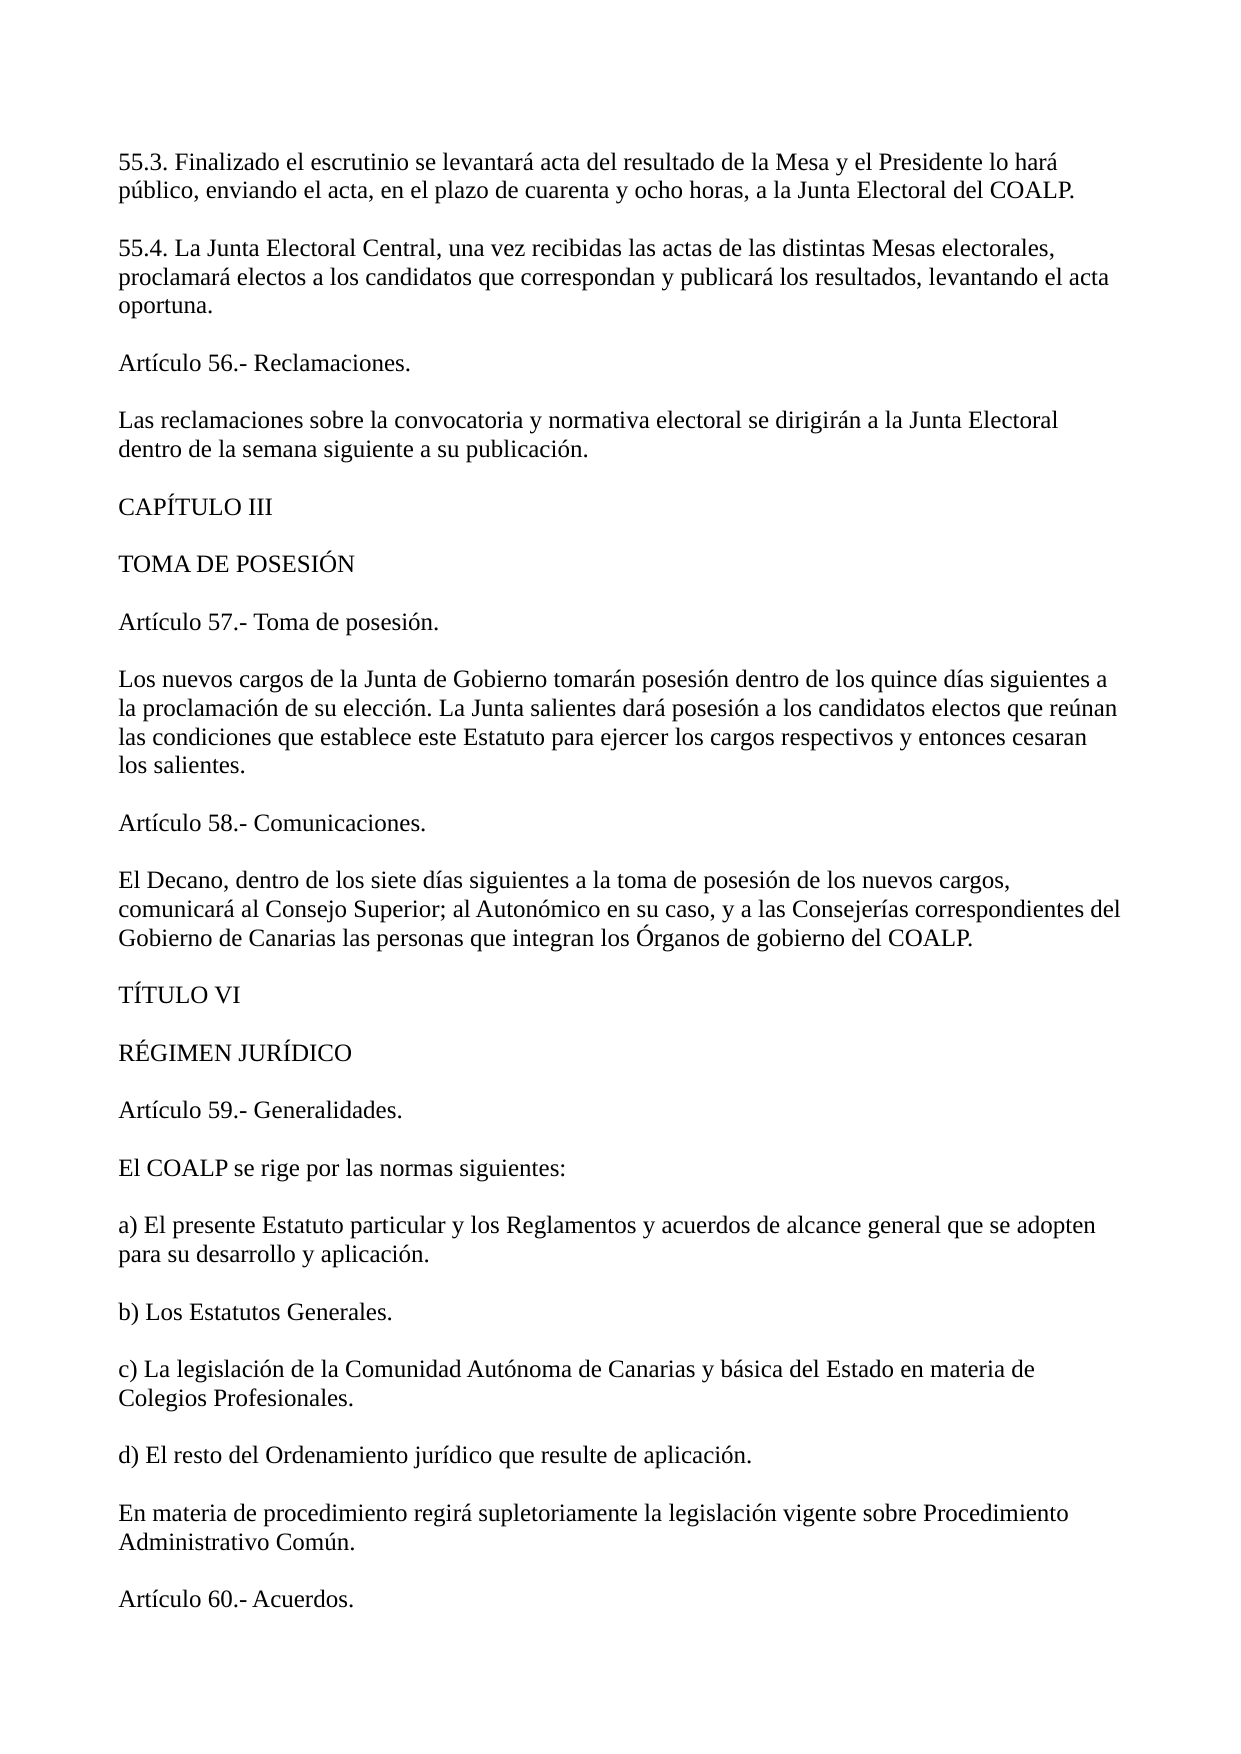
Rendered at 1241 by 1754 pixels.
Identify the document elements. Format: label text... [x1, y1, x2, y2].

text d) El resto del Ordenamiento jurídico que resulte de aplicación. [118, 1441, 1122, 1469]
text Los nuevos cargos de la Junta de Gobierno tomarán posesión dentro de los quince días siguientes a la proclamación de su elección. La Junta salientes dará posesión a los candidatos electos que reúnan las condiciones que establece este Estatuto para ejercer los cargos respectivos y entonces cesaran los salientes. [118, 664, 1122, 779]
text RÉGIMEN JURÍDICO [118, 1038, 1122, 1067]
text Artículo 56.- Reclamaciones. [118, 348, 1122, 377]
text El Decano, dentro de los siete días siguientes a la toma de posesión de los nuevos cargos, comunicará al Consejo Superior; al Autonómico en su caso, y a las Consejerías correspondientes del Gobierno de Canarias las personas que integran los Órganos de gobierno del COALP. [118, 866, 1122, 952]
text Artículo 60.- Acuerdos. [118, 1584, 1122, 1613]
text c) La legislación de la Comunidad Autónoma de Canarias y básica del Estado en materia de Colegios Profesionales. [118, 1354, 1122, 1412]
text El COALP se rige por las normas siguientes: [118, 1153, 1122, 1182]
text 55.3. Finalizado el escrutinio se levantará acta del resultado de la Mesa y el Presidente lo hará público, enviando el acta, en el plazo de cuarenta y ocho horas, a la Junta Electoral del COALP. [118, 147, 1122, 204]
text TÍTULO VI [118, 981, 1122, 1009]
text Artículo 57.- Toma de posesión. [118, 607, 1122, 636]
text TOMA DE POSESIÓN [118, 549, 1122, 578]
text CAPÍTULO III [118, 492, 1122, 521]
text a) El presente Estatuto particular y los Reglamentos y acuerdos de alcance general que se adopten para su desarrollo y aplicación. [118, 1211, 1122, 1268]
text Artículo 58.- Comunicaciones. [118, 808, 1122, 837]
text Artículo 59.- Generalidades. [118, 1096, 1122, 1124]
text En materia de procedimiento regirá supletoriamente la legislación vigente sobre Procedimiento Administrativo Común. [118, 1498, 1122, 1556]
text 55.4. La Junta Electoral Central, una vez recibidas las actas de las distintas Mesas electorales, proclamará electos a los candidatos que correspondan y publicará los resultados, levantando el acta oportuna. [118, 233, 1122, 319]
text b) Los Estatutos Generales. [118, 1297, 1122, 1326]
text Las reclamaciones sobre la convocatoria y normativa electoral se dirigirán a la Junta Electoral dentro de la semana siguiente a su publicación. [118, 406, 1122, 463]
